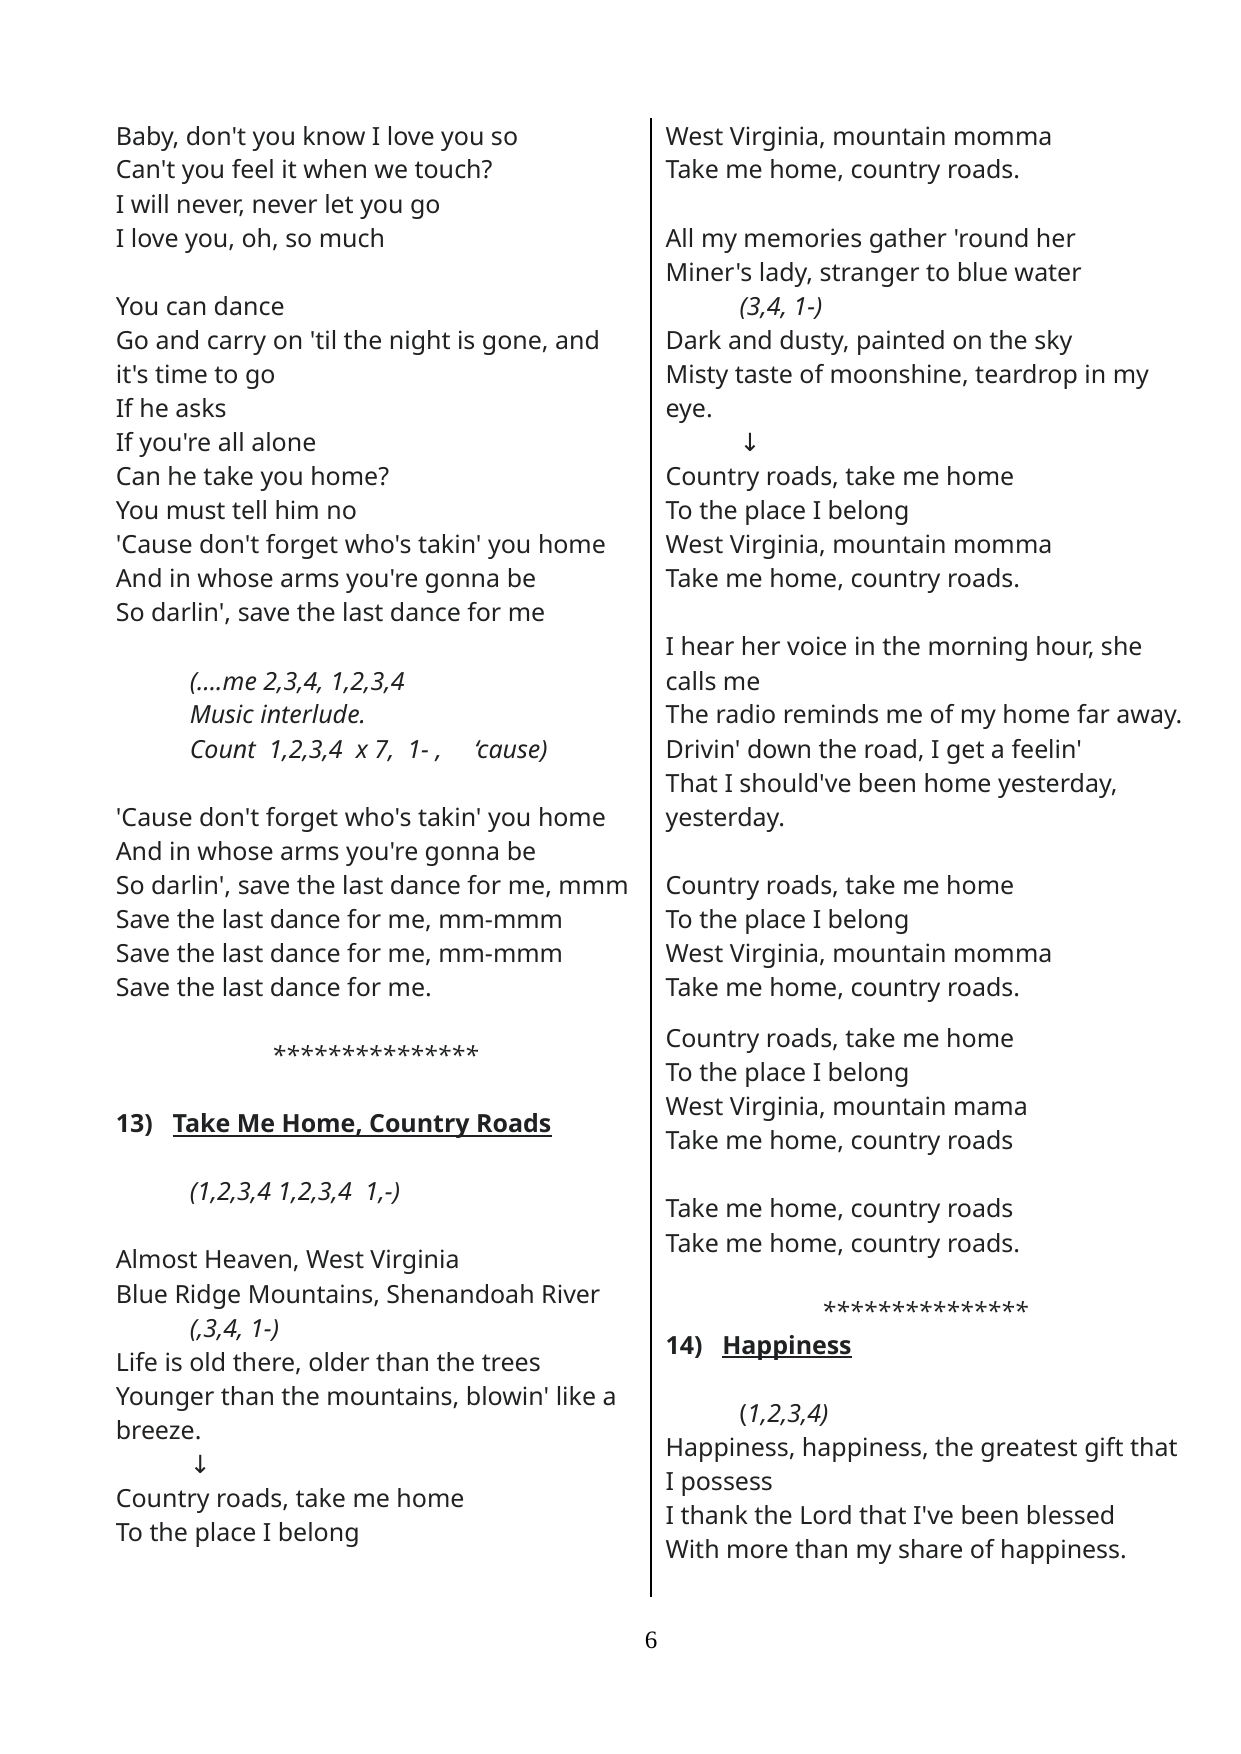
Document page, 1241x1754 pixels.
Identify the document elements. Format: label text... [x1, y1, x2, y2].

text *************** [116, 1038, 636, 1072]
text Happiness, happiness, the greatest gift that I possess I thank the Lord that I've been blessed With more than my share of happiness. [665, 1429, 1186, 1566]
text ↓ [665, 425, 1186, 459]
text Country roads, take me home To the place I belong [116, 1481, 636, 1549]
text Save the last dance for me, mm-mmm Save the last dance for me, mm-mmm Save the last dance for me. [116, 902, 636, 1004]
text 'Cause don't forget who's takin' you home And in whose arms you're gonna be So darlin', save the last dance for me, mmm [116, 799, 636, 902]
text ↓ [116, 1447, 636, 1481]
text Country roads, take me home To the place I belong West Virginia, mountain mama Take me home, country roads [665, 1021, 1186, 1157]
text Take me home, country roads Take me home, country roads. [665, 1191, 1186, 1259]
text 13) Take Me Home, Country Roads [116, 1106, 636, 1140]
text You can dance Go and carry on 'til the night is gone, and it's time to go If he asks If you're all alone Can he take you home? You must tell him no [116, 288, 636, 527]
text West Virginia, mountain momma Take me home, country roads. [665, 118, 1186, 186]
text Almost Heaven, West Virginia Blue Ridge Mountains, Shenandoah River [116, 1242, 636, 1310]
text Count 1,2,3,4 x 7, 1- , ‘cause) [116, 731, 636, 799]
text Baby, don't you know I love you so Can't you feel it when we touch? I will never, never let you go I love you, oh, so much [116, 118, 636, 254]
text Music interlude. [116, 697, 636, 731]
text Country roads, take me home To the place I belong West Virginia, mountain momma Take me home, country roads. [665, 459, 1186, 595]
text (1,2,3,4) [665, 1396, 1186, 1429]
text 'Cause don't forget who's takin' you home And in whose arms you're gonna be So darlin', save the last dance for me [116, 527, 636, 629]
text Country roads, take me home To the place I belong West Virginia, mountain momma Take me home, country roads. [665, 867, 1186, 1004]
text I hear her voice in the morning hour, she calls me The radio reminds me of my home far away. Drivin' down the road, I get a feelin' That I should've been home yesterday, yesterday. [665, 629, 1186, 833]
text *************** [665, 1293, 1186, 1327]
text (,3,4, 1-) [116, 1310, 636, 1344]
text Life is old there, older than the trees Younger than the mountains, blowin' like a breeze. [116, 1344, 636, 1447]
text 14) Happiness [665, 1327, 1186, 1361]
text (1,2,3,4 1,2,3,4 1,-) [116, 1174, 636, 1208]
text (3,4, 1-) Dark and dusty, painted on the sky Misty taste of moonshine, teardrop in my eye. [665, 288, 1186, 425]
text (….me 2,3,4, 1,2,3,4 [116, 663, 636, 697]
text All my memories gather 'round her Miner's lady, stranger to blue water [665, 220, 1186, 288]
